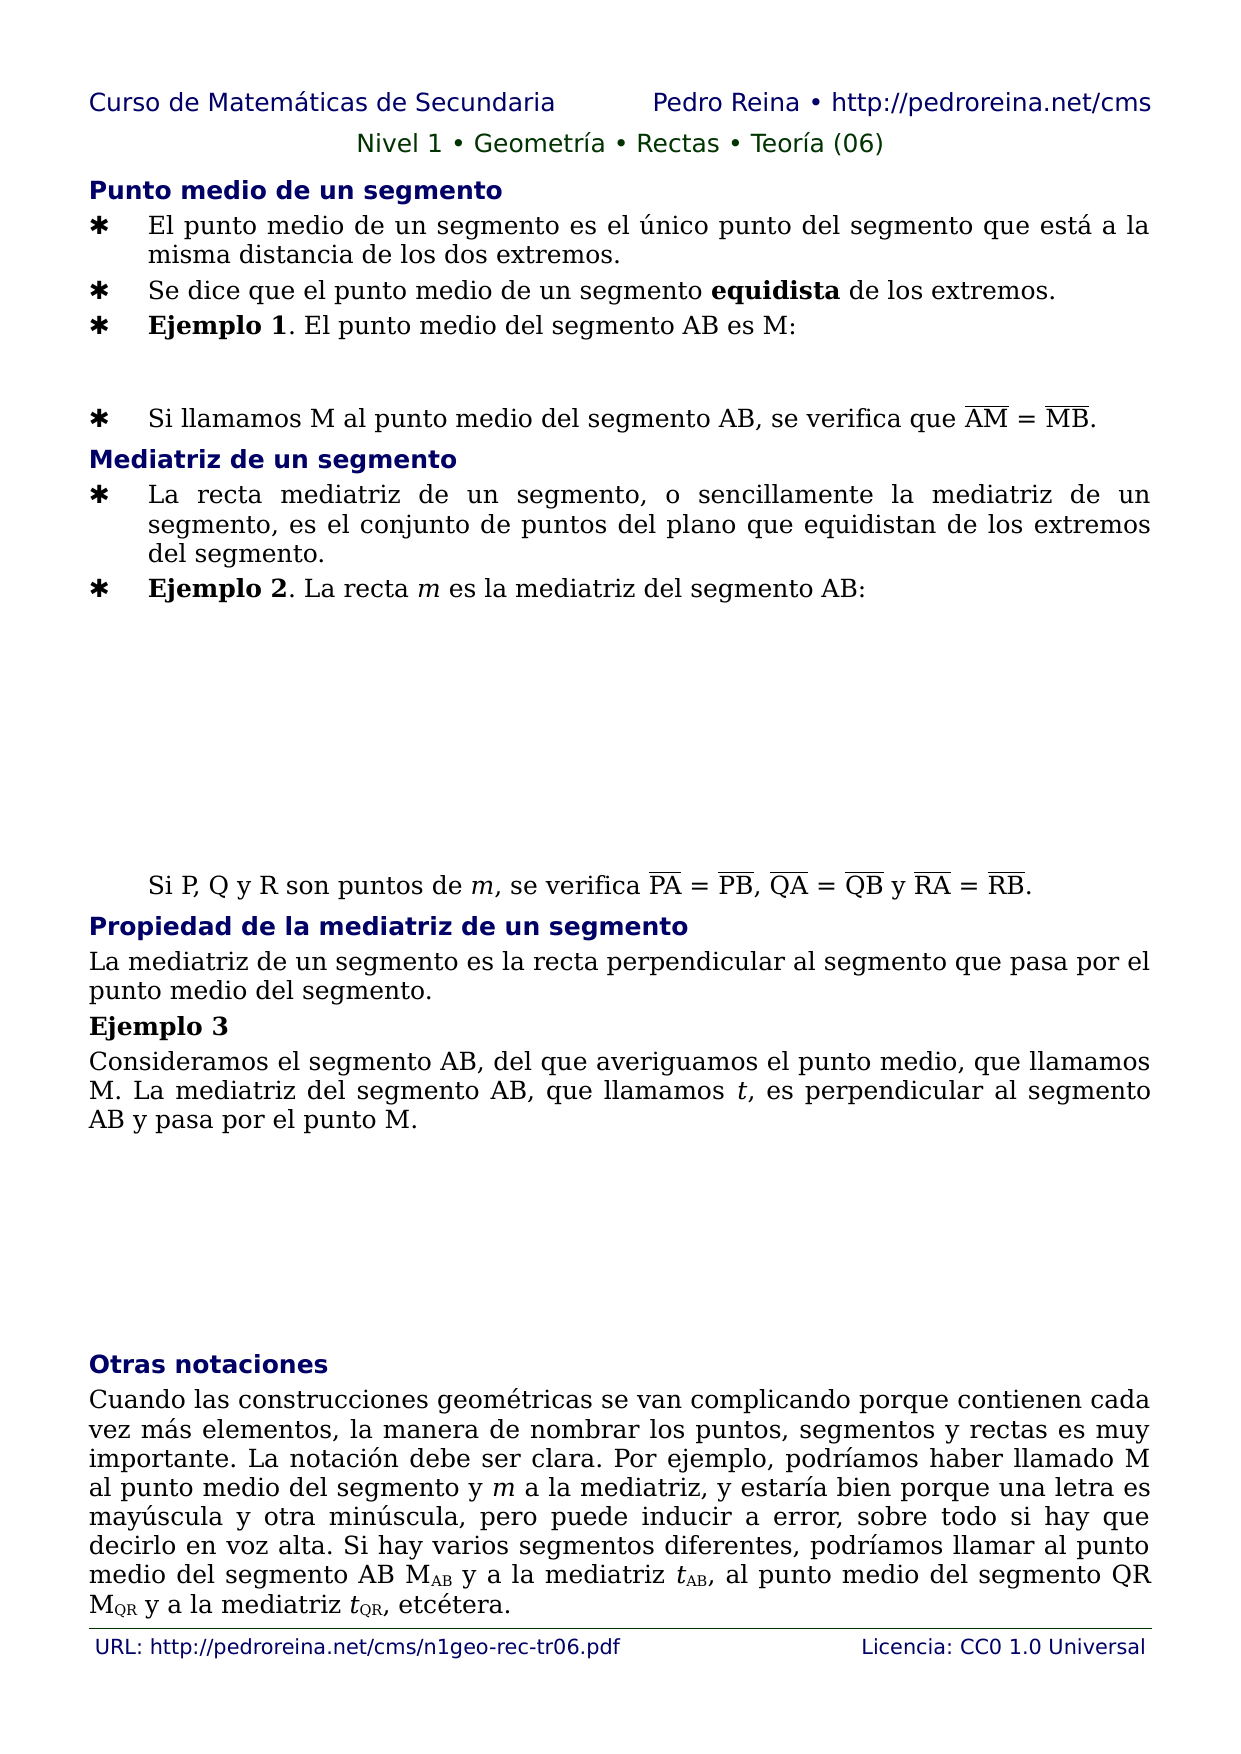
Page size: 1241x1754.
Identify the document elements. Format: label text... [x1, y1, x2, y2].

text Curso de Matemáticas de Secundaria Pedro Reina • http://pedroreina.net/cms [88, 88, 1152, 118]
text Nivel 1 • Geometría • Rectas • Teoría (06) [88, 129, 1152, 159]
text Propiedad de la mediatriz de un segmento [88, 912, 1152, 941]
list El punto medio de un segmento es el único punto del segmento que está a la misma distancia de los dos extremos. [88, 211, 1152, 270]
text Punto medio de un segmento [88, 176, 1152, 206]
list La recta mediatriz de un segmento, o sencillamente la mediatriz de un segmento, es el conjunto de puntos del plano que equidistan de los extremos del segmento. [88, 481, 1152, 568]
text Ejemplo 3 [88, 1011, 1152, 1041]
list Ejemplo 1. El punto medio del segmento AB es M: [88, 311, 1152, 340]
text Si P, Q y R son puntos de m, se verifica PA = PB, QA = QB y RA = RB. [88, 871, 1152, 900]
text La mediatriz de un segmento es la recta perpendicular al segmento que pasa por el punto medio del segmento. [88, 947, 1152, 1006]
list Ejemplo 2. La recta m es la mediatriz del segmento AB: [88, 574, 1152, 603]
list Se dice que el punto medio de un segmento equidista de los extremos. [88, 276, 1152, 305]
text Consideramos el segmento AB, del que averiguamos el punto medio, que llamamos M. La mediatriz del segmento AB, que llamamos t, es perpendicular al segmento AB y pasa por el punto M. [88, 1047, 1152, 1134]
text Otras notaciones [88, 1351, 1152, 1380]
text Cuando las construcciones geométricas se van complicando porque contienen cada vez más elementos, la manera de nombrar los puntos, segmentos y rectas es muy importante. La notación debe ser clara. Por ejemplo, podríamos haber llamado M al punto medio del segmento y m a la mediatriz, y estaría bien porque una letra es mayúscula y otra minúscula, pero puede inducir a error, sobre todo si hay que decirlo en voz alta. Si hay varios segmentos diferentes, podríamos llamar al punto medio del segmento AB MAB y a la mediatriz tAB, al punto medio del segmento QR MQR y a la mediatriz tQR, etcétera. [88, 1386, 1152, 1619]
list Si llamamos M al punto medio del segmento AB, se verifica que AM = MB. [88, 404, 1152, 434]
text Mediatriz de un segmento [88, 446, 1152, 475]
